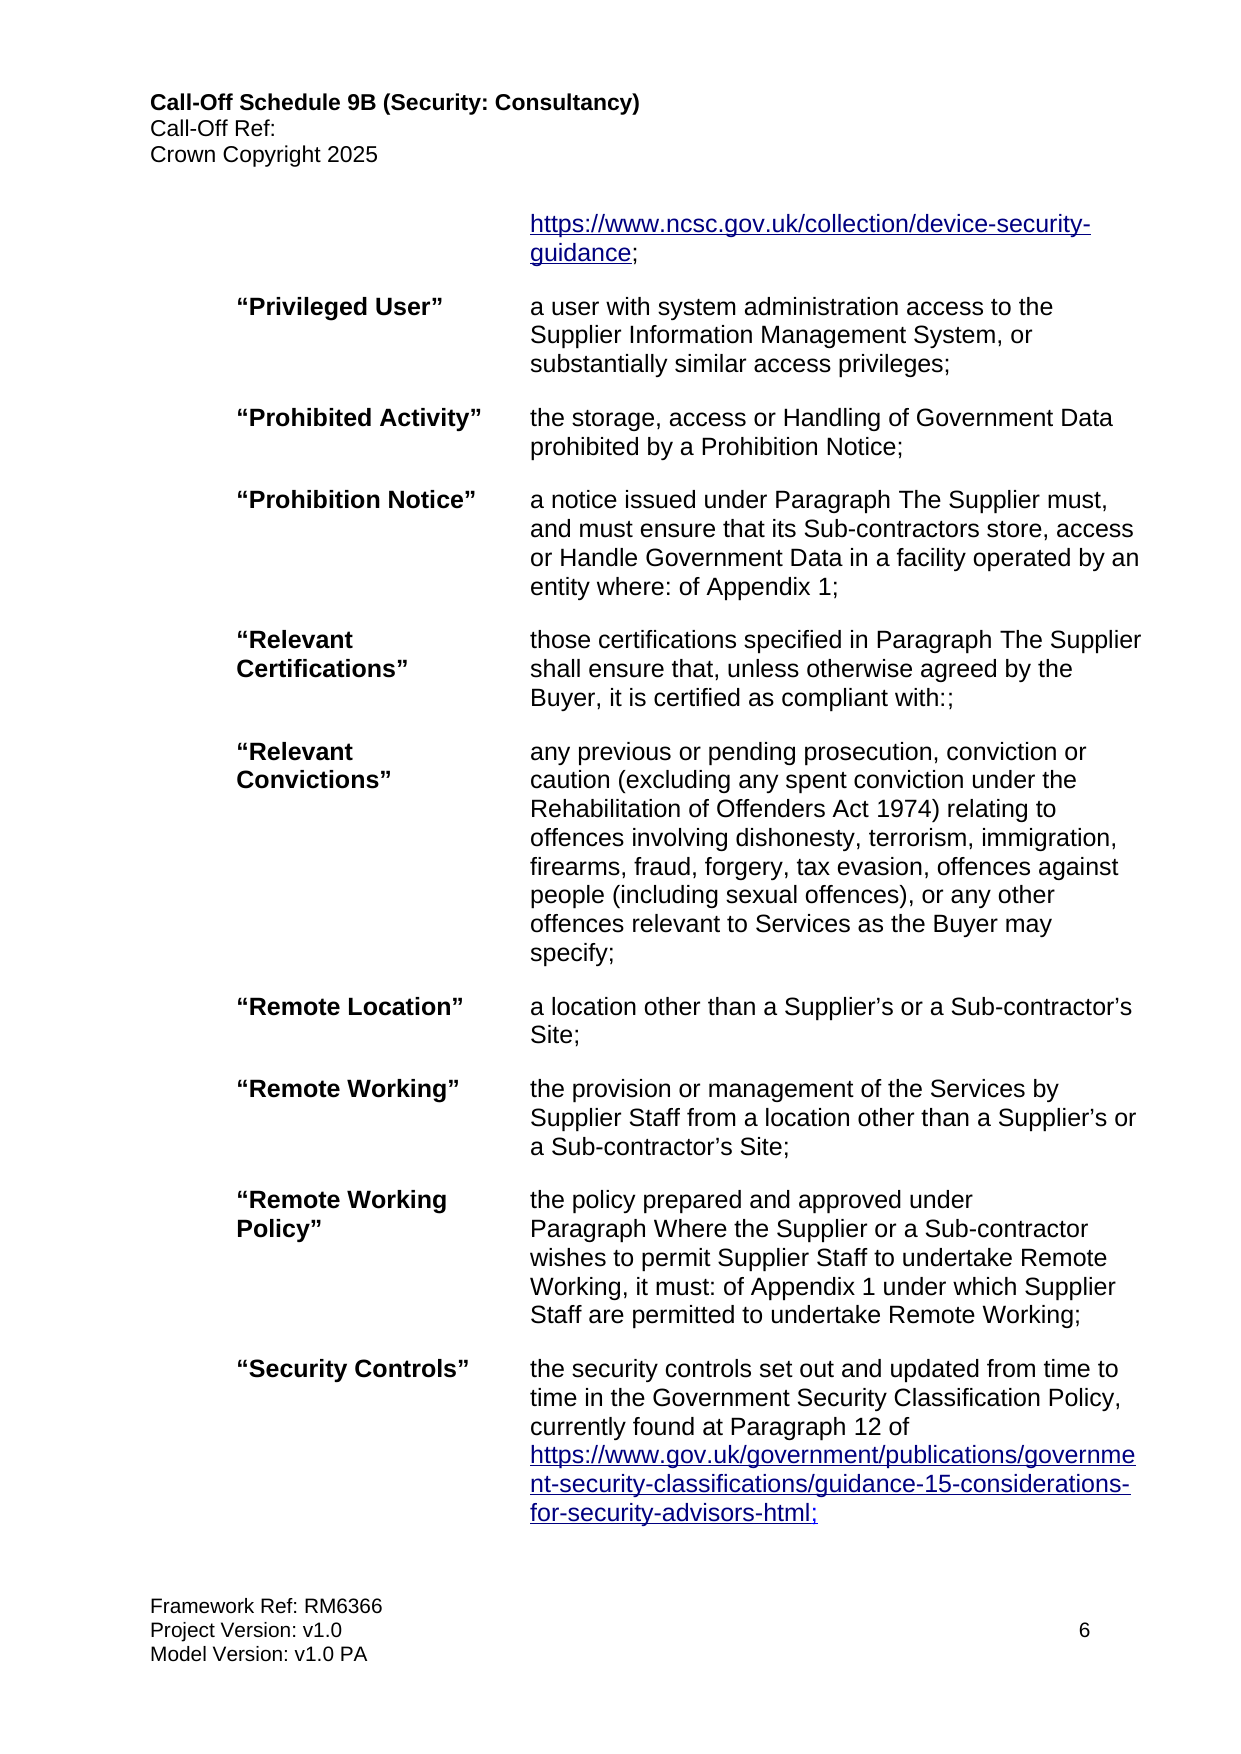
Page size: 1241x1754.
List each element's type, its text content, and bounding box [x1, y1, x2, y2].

table_cell “Remote Location” [225, 979, 519, 1061]
table_cell “Prohibition Notice” [225, 473, 519, 613]
table_cell “Remote Working” [225, 1061, 519, 1173]
table_cell a location other than a Supplier’s or a Sub-contractor’s Site; [519, 979, 1153, 1061]
table_cell “Prohibited Activity” [225, 390, 519, 473]
table_cell the security controls set out and updated from time to time in the Government Security Classification Policy, currently found at Paragraph 12 of https://www.gov.uk/government/publications/government-security-classifications/guidance-15-considerations-for-security-advisors-html; [519, 1341, 1153, 1539]
table_cell a user with system administration access to the Supplier Information Management System, or substantially similar access privileges; [519, 279, 1153, 390]
table_cell https://www.ncsc.gov.uk/collection/device-security-guidance; [519, 196, 1153, 279]
table_cell “Relevant Convictions” [225, 724, 519, 979]
table_cell the policy prepared and approved under Paragraph 3.9 of Appendix 1 under which Supplier Staff are permitted to undertake Remote Working; [519, 1173, 1153, 1341]
table_cell the provision or management of the Services by Supplier Staff from a location other than a Supplier’s or a Sub-contractor’s Site; [519, 1061, 1153, 1173]
table_cell any previous or pending prosecution, conviction or caution (excluding any spent conviction under the Rehabilitation of Offenders Act 1974) relating to offences involving dishonesty, terrorism, immigration, firearms, fraud, forgery, tax evasion, offences against people (including sexual offences), or any other offences relevant to Services as the Buyer may specify; [519, 724, 1153, 979]
table_cell “Remote Working Policy” [225, 1173, 519, 1341]
table_cell a notice issued under Paragraph 1.2 of Appendix 1; [519, 473, 1153, 613]
table_cell those certifications specified in Paragraph 7.1; [519, 613, 1153, 724]
table_cell “Privileged User” [225, 279, 519, 390]
table_cell [225, 196, 519, 279]
table_cell “Security Controls” [225, 1341, 519, 1539]
table_cell “Relevant Certifications” [225, 613, 519, 724]
table_cell the storage, access or Handling of Government Data prohibited by a Prohibition Notice; [519, 390, 1153, 473]
